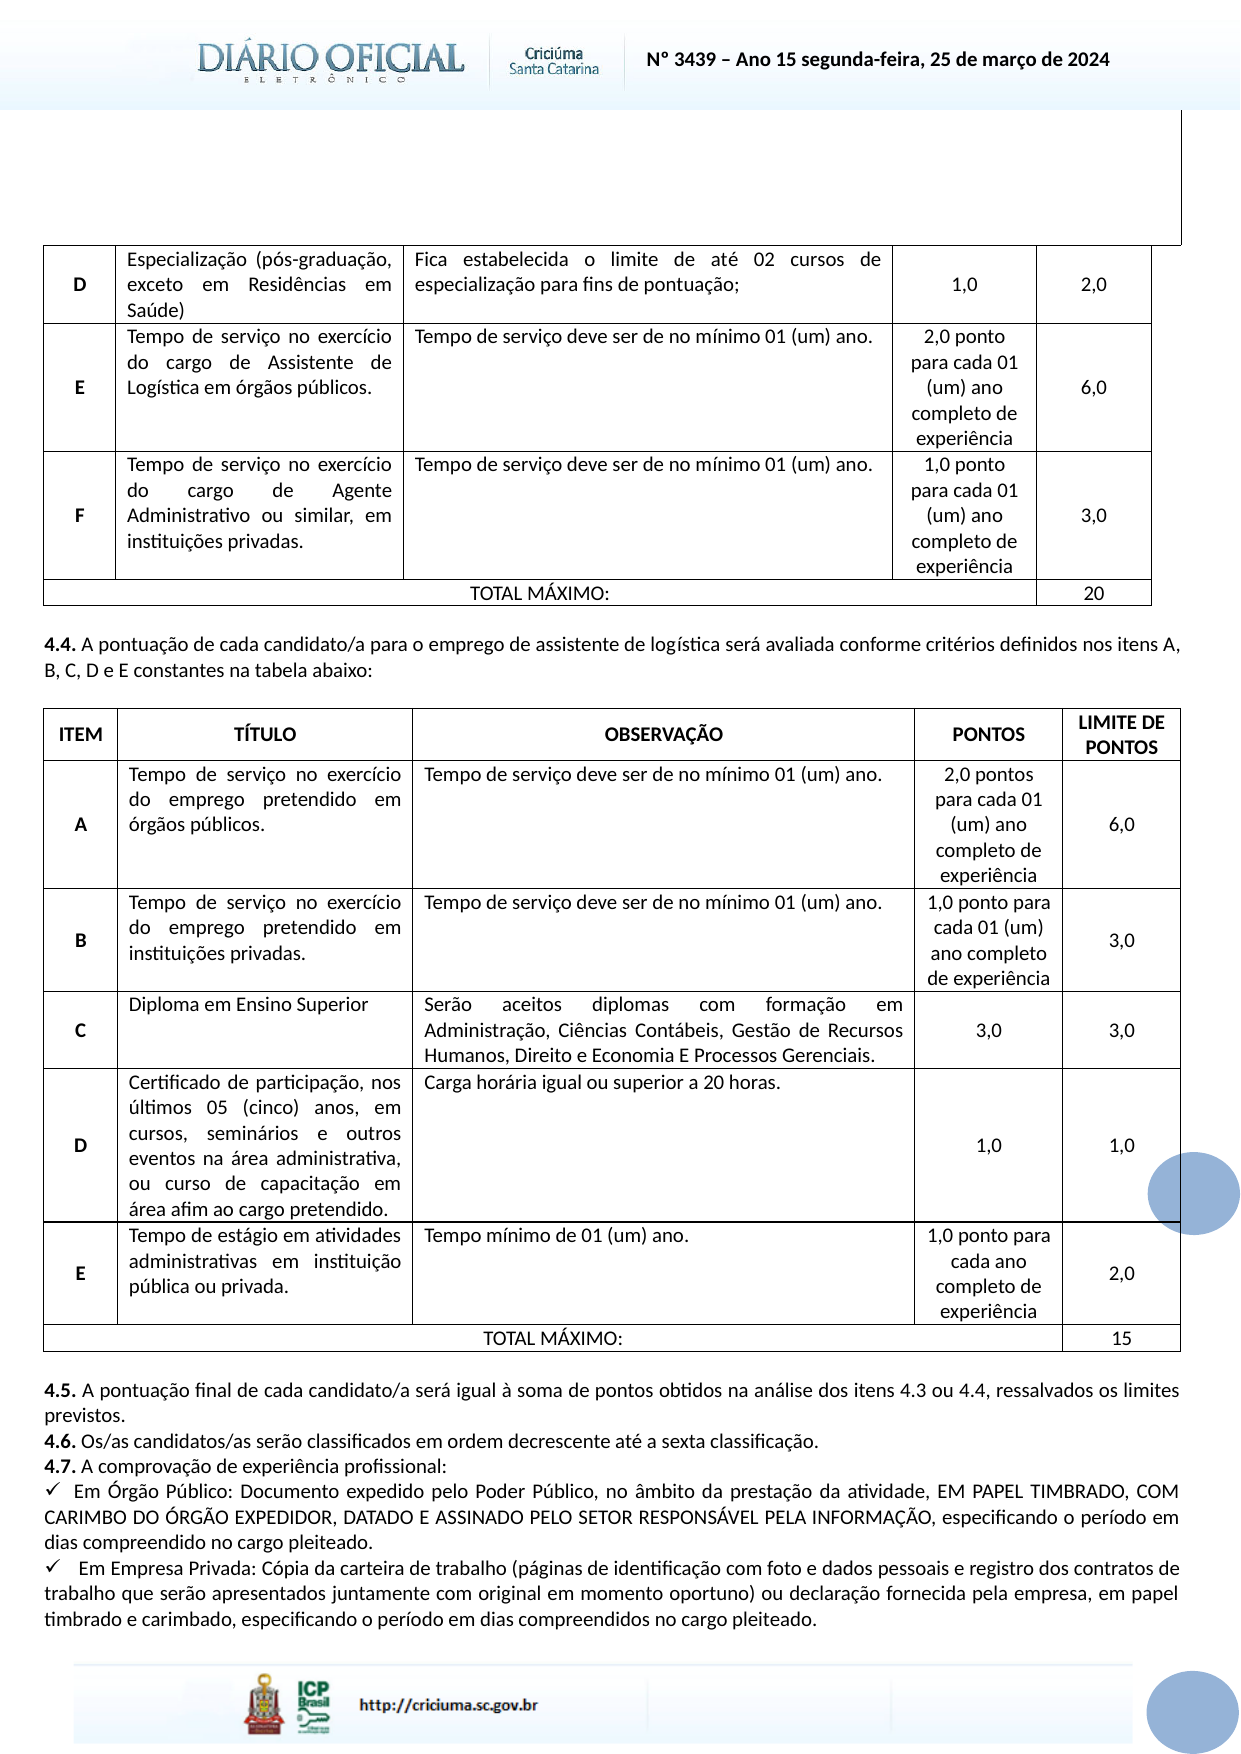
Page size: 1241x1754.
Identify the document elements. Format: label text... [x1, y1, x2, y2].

list Em Órgão Público: Documento expedido pelo Poder Público, no âmbito da prestação da atividade, EM PAPEL TIMBRADO, COM CARIMBO DO ÓRGÃO EXPEDIDOR, DATADO E ASSINADO PELO SETOR RESPONSÁVEL PELA INFORMAÇÃO, especificando o período em dias compreendido no cargo pleiteado. [44, 1479, 1181, 1555]
table_cell Serão aceitos diplomas com formação em Administração, Ciências Contábeis, Gestão de Recursos Humanos, Direito e Economia E Processos Gerenciais. [413, 992, 914, 1068]
table_cell 3,0 [1063, 992, 1180, 1068]
table_cell Tempo de serviço no exercício do emprego pretendido em instituições privadas. [118, 889, 412, 991]
table_header PONTOS [915, 709, 1062, 760]
table_cell Tempo de serviço no exercício do emprego pretendido em órgãos públicos. [118, 761, 412, 888]
text 4.4. A pontuação de cada candidato/a para o emprego de assistente de logística será avaliada conforme critérios definidos nos itens A, B, C, D e E constantes na tabela abaixo: [44, 632, 1181, 682]
table_cell 1,0 ponto para cada 01 (um) ano completo de experiência [915, 889, 1062, 991]
table_cell C [44, 992, 117, 1068]
text 4.6. Os/as candidatos/as serão classificados em ordem decrescente até a sexta classificação. [44, 1428, 1181, 1453]
table_cell A [44, 761, 117, 888]
table_cell 3,0 [915, 992, 1062, 1068]
table_cell F [44, 452, 115, 579]
table_cell Tempo de serviço no exercício do cargo de Agente Administrativo ou similar, em instituições privadas. [116, 452, 403, 579]
table_cell Certificado de participação, nos últimos 05 (cinco) anos, em cursos, seminários e outros eventos na área administrativa, ou curso de capacitação em área afim ao cargo pretendido. [118, 1069, 412, 1221]
table_cell 6,0 [1037, 324, 1151, 451]
table_cell Tempo de serviço no exercício do cargo de Assistente de Logística em órgãos públicos. [116, 324, 403, 451]
table_cell Diploma em Ensino Superior [118, 992, 412, 1068]
list Em Empresa Privada: Cópia da carteira de trabalho (páginas de identificação com foto e dados pessoais e registro dos contratos de trabalho que serão apresentados juntamente com original em momento oportuno) ou declaração fornecida pela empresa, em papel timbrado e carimbado, especificando o período em dias compreendidos no cargo pleiteado. [44, 1555, 1181, 1631]
table_cell 15 [1063, 1325, 1180, 1351]
table_cell 3,0 [1063, 889, 1180, 991]
table_header TÍTULO [118, 709, 412, 760]
table_cell 20 [1037, 580, 1151, 605]
table_cell 1,0 [1063, 1069, 1180, 1221]
text 4.5. A pontuação final de cada candidato/a será igual à soma de pontos obtidos na análise dos itens 4.3 ou 4.4, ressalvados os limites previstos. [44, 1377, 1181, 1428]
table_cell Tempo de estágio em atividades administrativas em instituição pública ou privada. [118, 1223, 412, 1324]
table_cell Tempo de serviço deve ser de no mínimo 01 (um) ano. [404, 324, 892, 451]
table_cell 1,0 ponto para cada 01 (um) ano completo de experiência [893, 452, 1036, 579]
text 4.7. A comprovação de experiência profissional: [44, 1453, 1181, 1479]
table_cell Especialização (pós-graduação, exceto em Residências em Saúde) [116, 246, 403, 322]
table_header ITEM [44, 709, 117, 760]
table_header OBSERVAÇÃO [413, 709, 914, 760]
table_cell 6,0 [1063, 761, 1180, 888]
table_cell TOTAL MÁXIMO: [44, 580, 1036, 605]
table_cell 2,0 [1037, 246, 1151, 322]
table_cell Tempo mínimo de 01 (um) ano. [413, 1223, 914, 1324]
table_cell Carga horária igual ou superior a 20 horas. [413, 1069, 914, 1221]
table_cell 2,0 ponto para cada 01 (um) ano completo de experiência [893, 324, 1036, 451]
table_cell TOTAL MÁXIMO: [44, 1325, 1062, 1351]
table_cell 2,0 pontos para cada 01 (um) ano completo de experiência [915, 761, 1062, 888]
table_cell E [44, 1223, 117, 1324]
table_cell E [44, 324, 115, 451]
table_cell 1,0 ponto para cada ano completo de experiência [915, 1223, 1062, 1324]
table_cell 1,0 [893, 246, 1036, 322]
table_cell 1,0 [915, 1069, 1062, 1221]
table_cell D [44, 246, 115, 322]
table_cell Fica estabelecida o limite de até 02 cursos de especialização para fins de pontuação; [404, 246, 892, 322]
table_cell Tempo de serviço deve ser de no mínimo 01 (um) ano. [413, 889, 914, 991]
table_cell Tempo de serviço deve ser de no mínimo 01 (um) ano. [404, 452, 892, 579]
table_cell D [44, 1069, 117, 1221]
table_header LIMITE DE PONTOS [1063, 709, 1180, 760]
table_cell Tempo de serviço deve ser de no mínimo 01 (um) ano. [413, 761, 914, 888]
table_cell B [44, 889, 117, 991]
table_cell 2,0 [1063, 1223, 1180, 1324]
table_cell 3,0 [1037, 452, 1151, 579]
